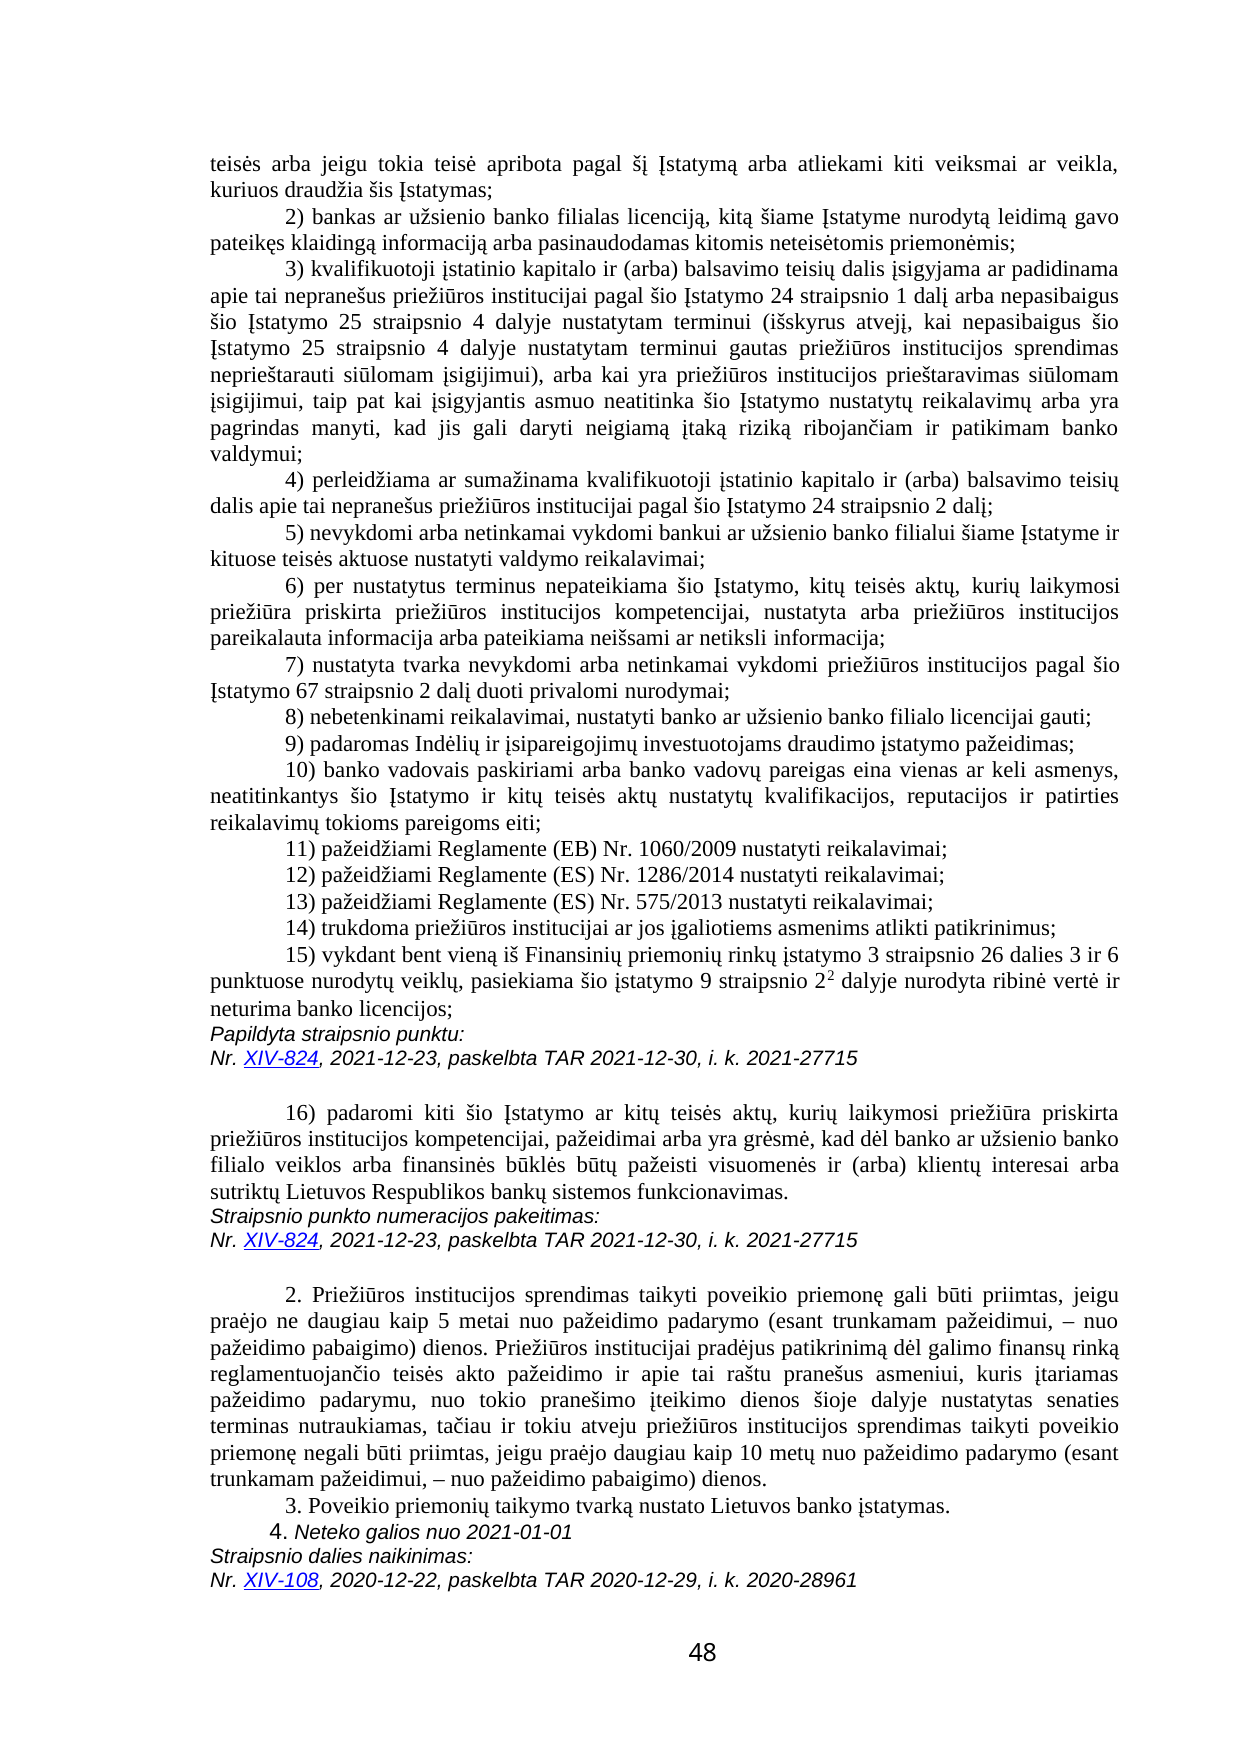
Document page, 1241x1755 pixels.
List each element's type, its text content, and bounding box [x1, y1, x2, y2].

text Nr. XIV-108, 2020-12-22, paskelbta TAR 2020-12-29, i. k. 2020-28961 [210, 1568, 1120, 1592]
text 4. Neteko galios nuo 2021-01-01 [210, 1518, 1120, 1544]
text Straipsnio dalies naikinimas: [210, 1544, 1120, 1568]
text 13) pažeidžiami Reglamente (ES) Nr. 575/2013 nustatyti reikalavimai; [210, 888, 1120, 914]
text 15) vykdant bent vieną iš Finansinių priemonių rinkų įstatymo 3 straipsnio 26 dalies 3 ir 6 punktuose nurodytų veiklų, pasiekiama šio įstatymo 9 straipsnio 22 dalyje nurodyta ribinė vertė ir neturima banko licencijos; [210, 941, 1120, 1022]
text 9) padaromas Indėlių ir įsipareigojimų investuotojams draudimo įstatymo pažeidimas; [210, 730, 1120, 756]
text 5) nevykdomi arba netinkamai vykdomi bankui ar užsienio banko filialui šiame Įstatyme ir kituose teisės aktuose nustatyti valdymo reikalavimai; [210, 519, 1120, 572]
text 10) banko vadovais paskiriami arba banko vadovų pareigas eina vienas ar keli asmenys, neatitinkantys šio Įstatymo ir kitų teisės aktų nustatytų kvalifikacijos, reputacijos ir patirties reikalavimų tokioms pareigoms eiti; [210, 756, 1120, 835]
text 8) nebetenkinami reikalavimai, nustatyti banko ar užsienio banko filialo licencijai gauti; [210, 703, 1120, 730]
text 14) trukdoma priežiūros institucijai ar jos įgaliotiems asmenims atlikti patikrinimus; [210, 914, 1120, 941]
text 4) perleidžiama ar sumažinama kvalifikuotoji įstatinio kapitalo ir (arba) balsavimo teisių dalis apie tai nepranešus priežiūros institucijai pagal šio Įstatymo 24 straipsnio 2 dalį; [210, 466, 1120, 519]
text Nr. XIV-824, 2021-12-23, paskelbta TAR 2021-12-30, i. k. 2021-27715 [210, 1046, 1120, 1070]
text Straipsnio punkto numeracijos pakeitimas: [210, 1204, 1120, 1228]
text Nr. XIV-824, 2021-12-23, paskelbta TAR 2021-12-30, i. k. 2021-27715 [210, 1228, 1120, 1252]
text 3. Poveikio priemonių taikymo tvarką nustato Lietuvos banko įstatymas. [210, 1492, 1120, 1518]
text 12) pažeidžiami Reglamente (ES) Nr. 1286/2014 nustatyti reikalavimai; [210, 862, 1120, 888]
text teisės arba jeigu tokia teisė apribota pagal šį Įstatymą arba atliekami kiti veiksmai ar veikla, kuriuos draudžia šis Įstatymas; [210, 150, 1120, 203]
text 3) kvalifikuotoji įstatinio kapitalo ir (arba) balsavimo teisių dalis įsigyjama ar padidinama apie tai nepranešus priežiūros institucijai pagal šio Įstatymo 24 straipsnio 1 dalį arba nepasibaigus šio Įstatymo 25 straipsnio 4 dalyje nustatytam terminui (išskyrus atvejį, kai nepasibaigus šio Įstatymo 25 straipsnio 4 dalyje nustatytam terminui gautas priežiūros institucijos sprendimas neprieštarauti siūlomam įsigijimui), arba kai yra priežiūros institucijos prieštaravimas siūlomam įsigijimui, taip pat kai įsigyjantis asmuo neatitinka šio Įstatymo nustatytų reikalavimų arba yra pagrindas manyti, kad jis gali daryti neigiamą įtaką riziką ribojančiam ir patikimam banko valdymui; [210, 255, 1120, 466]
text 11) pažeidžiami Reglamente (EB) Nr. 1060/2009 nustatyti reikalavimai; [210, 835, 1120, 862]
text 7) nustatyta tvarka nevykdomi arba netinkamai vykdomi priežiūros institucijos pagal šio Įstatymo 67 straipsnio 2 dalį duoti privalomi nurodymai; [210, 651, 1120, 703]
text 6) per nustatytus terminus nepateikiama šio Įstatymo, kitų teisės aktų, kurių laikymosi priežiūra priskirta priežiūros institucijos kompetencijai, nustatyta arba priežiūros institucijos pareikalauta informacija arba pateikiama neišsami ar netiksli informacija; [210, 572, 1120, 651]
text Papildyta straipsnio punktu: [210, 1022, 1120, 1046]
text 2) bankas ar užsienio banko filialas licenciją, kitą šiame Įstatyme nurodytą leidimą gavo pateikęs klaidingą informaciją arba pasinaudodamas kitomis neteisėtomis priemonėmis; [210, 203, 1120, 255]
text 16) padaromi kiti šio Įstatymo ar kitų teisės aktų, kurių laikymosi priežiūra priskirta priežiūros institucijos kompetencijai, pažeidimai arba yra grėsmė, kad dėl banko ar užsienio banko filialo veiklos arba finansinės būklės būtų pažeisti visuomenės ir (arba) klientų interesai arba sutriktų Lietuvos Respublikos bankų sistemos funkcionavimas. [210, 1099, 1120, 1204]
text 2. Priežiūros institucijos sprendimas taikyti poveikio priemonę gali būti priimtas, jeigu praėjo ne daugiau kaip 5 metai nuo pažeidimo padarymo (esant trunkamam pažeidimui, – nuo pažeidimo pabaigimo) dienos. Priežiūros institucijai pradėjus patikrinimą dėl galimo finansų rinką reglamentuojančio teisės akto pažeidimo ir apie tai raštu pranešus asmeniui, kuris įtariamas pažeidimo padarymu, nuo tokio pranešimo įteikimo dienos šioje dalyje nustatytas senaties terminas nutraukiamas, tačiau ir tokiu atveju priežiūros institucijos sprendimas taikyti poveikio priemonę negali būti priimtas, jeigu praėjo daugiau kaip 10 metų nuo pažeidimo padarymo (esant trunkamam pažeidimui, – nuo pažeidimo pabaigimo) dienos. [210, 1281, 1120, 1492]
